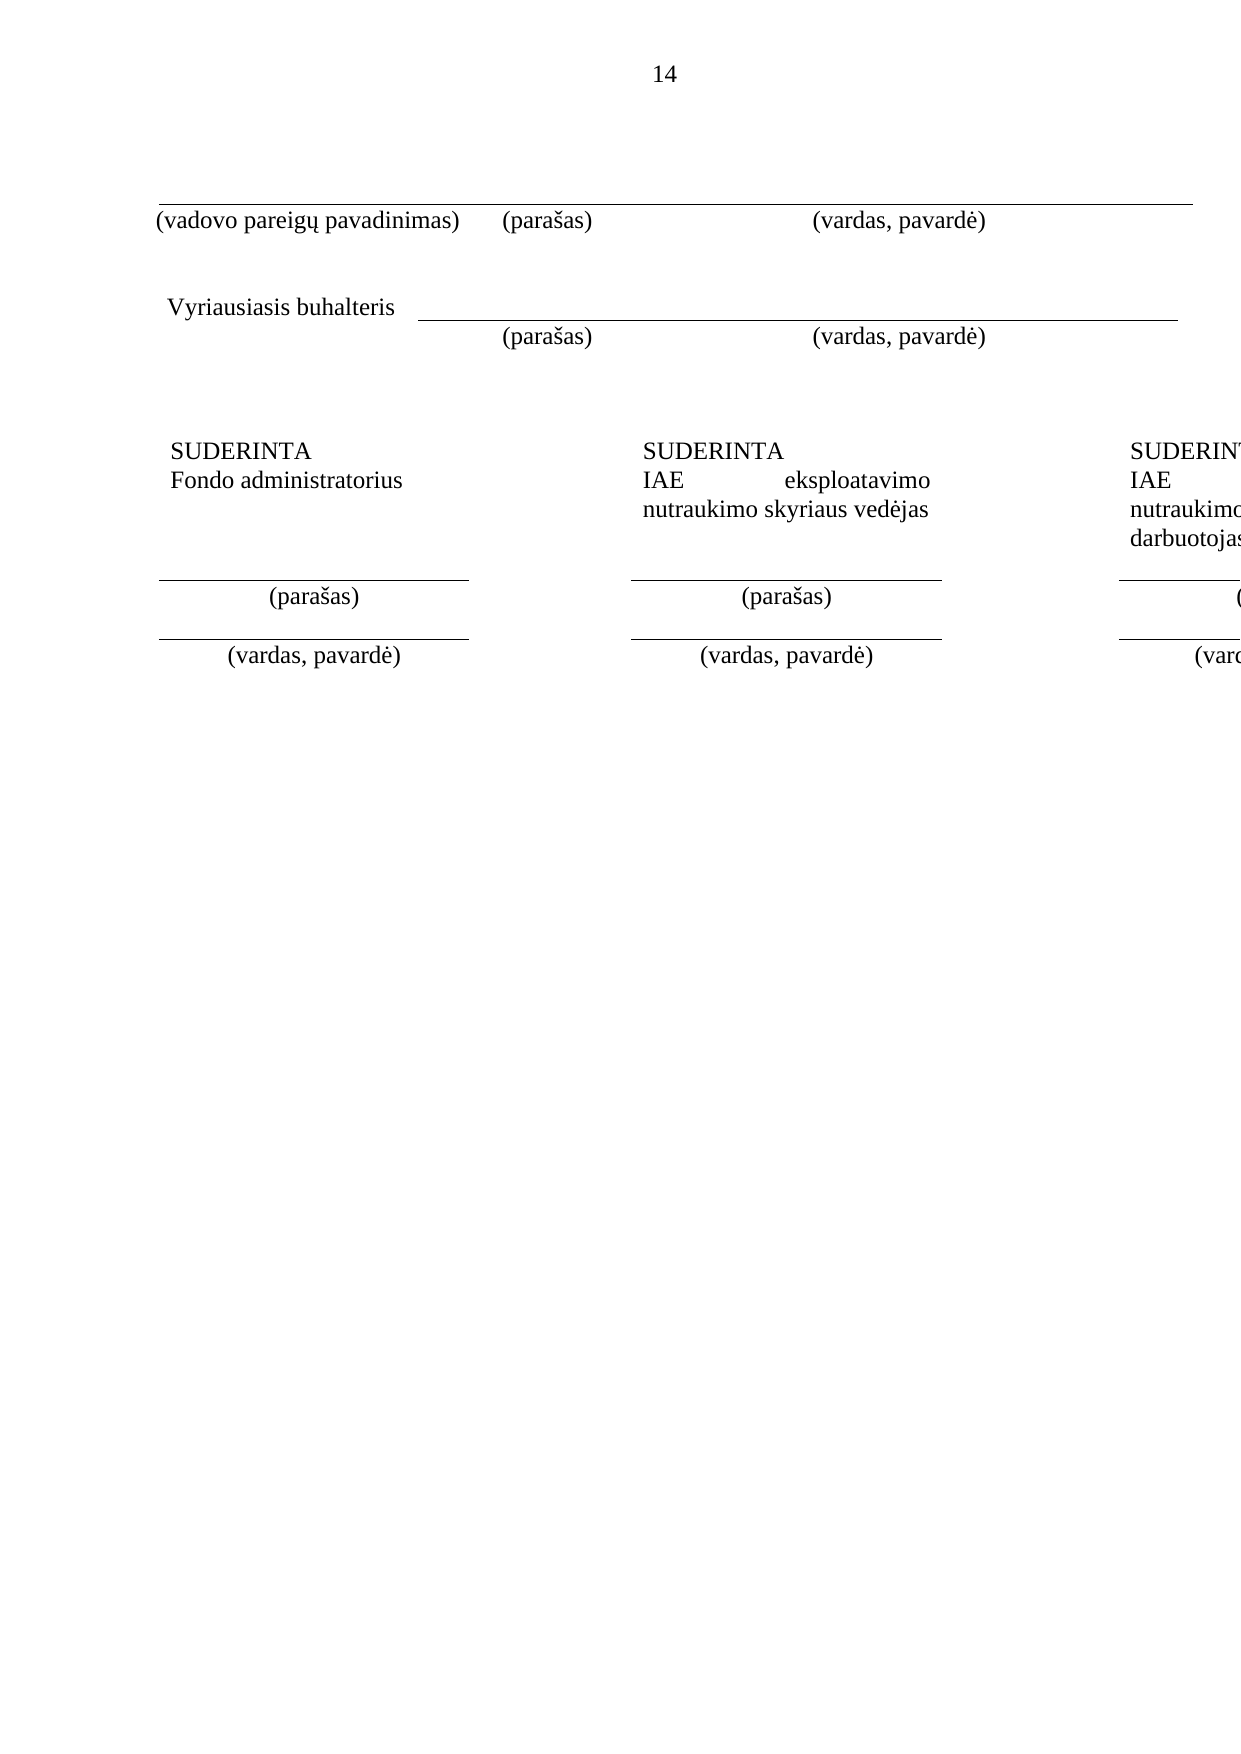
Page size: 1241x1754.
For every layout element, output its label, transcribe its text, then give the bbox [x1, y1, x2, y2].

table_cell [469, 639, 631, 671]
table_header [384, 118, 1192, 204]
text (vadovo pareigų pavadinimas) (parašas) (vardas, pavardė) [118, 205, 1122, 234]
table_cell (parašas) [1119, 581, 1240, 610]
table_header [469, 436, 631, 465]
table_cell (vardas, pavardė) [1119, 640, 1240, 671]
text (parašas) (vardas, pavardė) [118, 321, 1122, 350]
table_cell [469, 580, 631, 610]
table_cell (vardas, pavardė) [631, 640, 942, 671]
table_cell [942, 580, 1119, 610]
table_cell [631, 551, 942, 580]
table_cell (parašas) [631, 581, 942, 610]
table_cell [159, 551, 469, 580]
table_cell [942, 551, 1119, 580]
table_header Vyriausiasis buhalteris [118, 234, 418, 320]
table_cell IAE eksploatavimo nutraukimo skyriaus darbuotojas [1119, 465, 1240, 551]
table_cell Fondo administratorius [159, 465, 469, 551]
table_cell [942, 639, 1119, 671]
table_cell [469, 465, 631, 551]
table_cell [159, 610, 469, 639]
table_header SUDERINTA [1119, 436, 1240, 465]
table_cell IAE eksploatavimo nutraukimo skyriaus vedėjas [631, 465, 942, 551]
table_cell [1119, 610, 1240, 639]
table_header SUDERINTA [159, 436, 469, 465]
table_cell [1119, 551, 1240, 580]
table_cell [469, 610, 631, 639]
table_cell (parašas) [159, 581, 469, 610]
table_header [418, 234, 1178, 320]
table_header [159, 118, 384, 204]
table_cell [942, 610, 1119, 639]
table_cell [469, 551, 631, 580]
table_header [942, 436, 1119, 465]
table_cell (vardas, pavardė) [159, 640, 469, 671]
table_cell [942, 465, 1119, 551]
table_header SUDERINTA [631, 436, 942, 465]
table_cell [631, 610, 942, 639]
